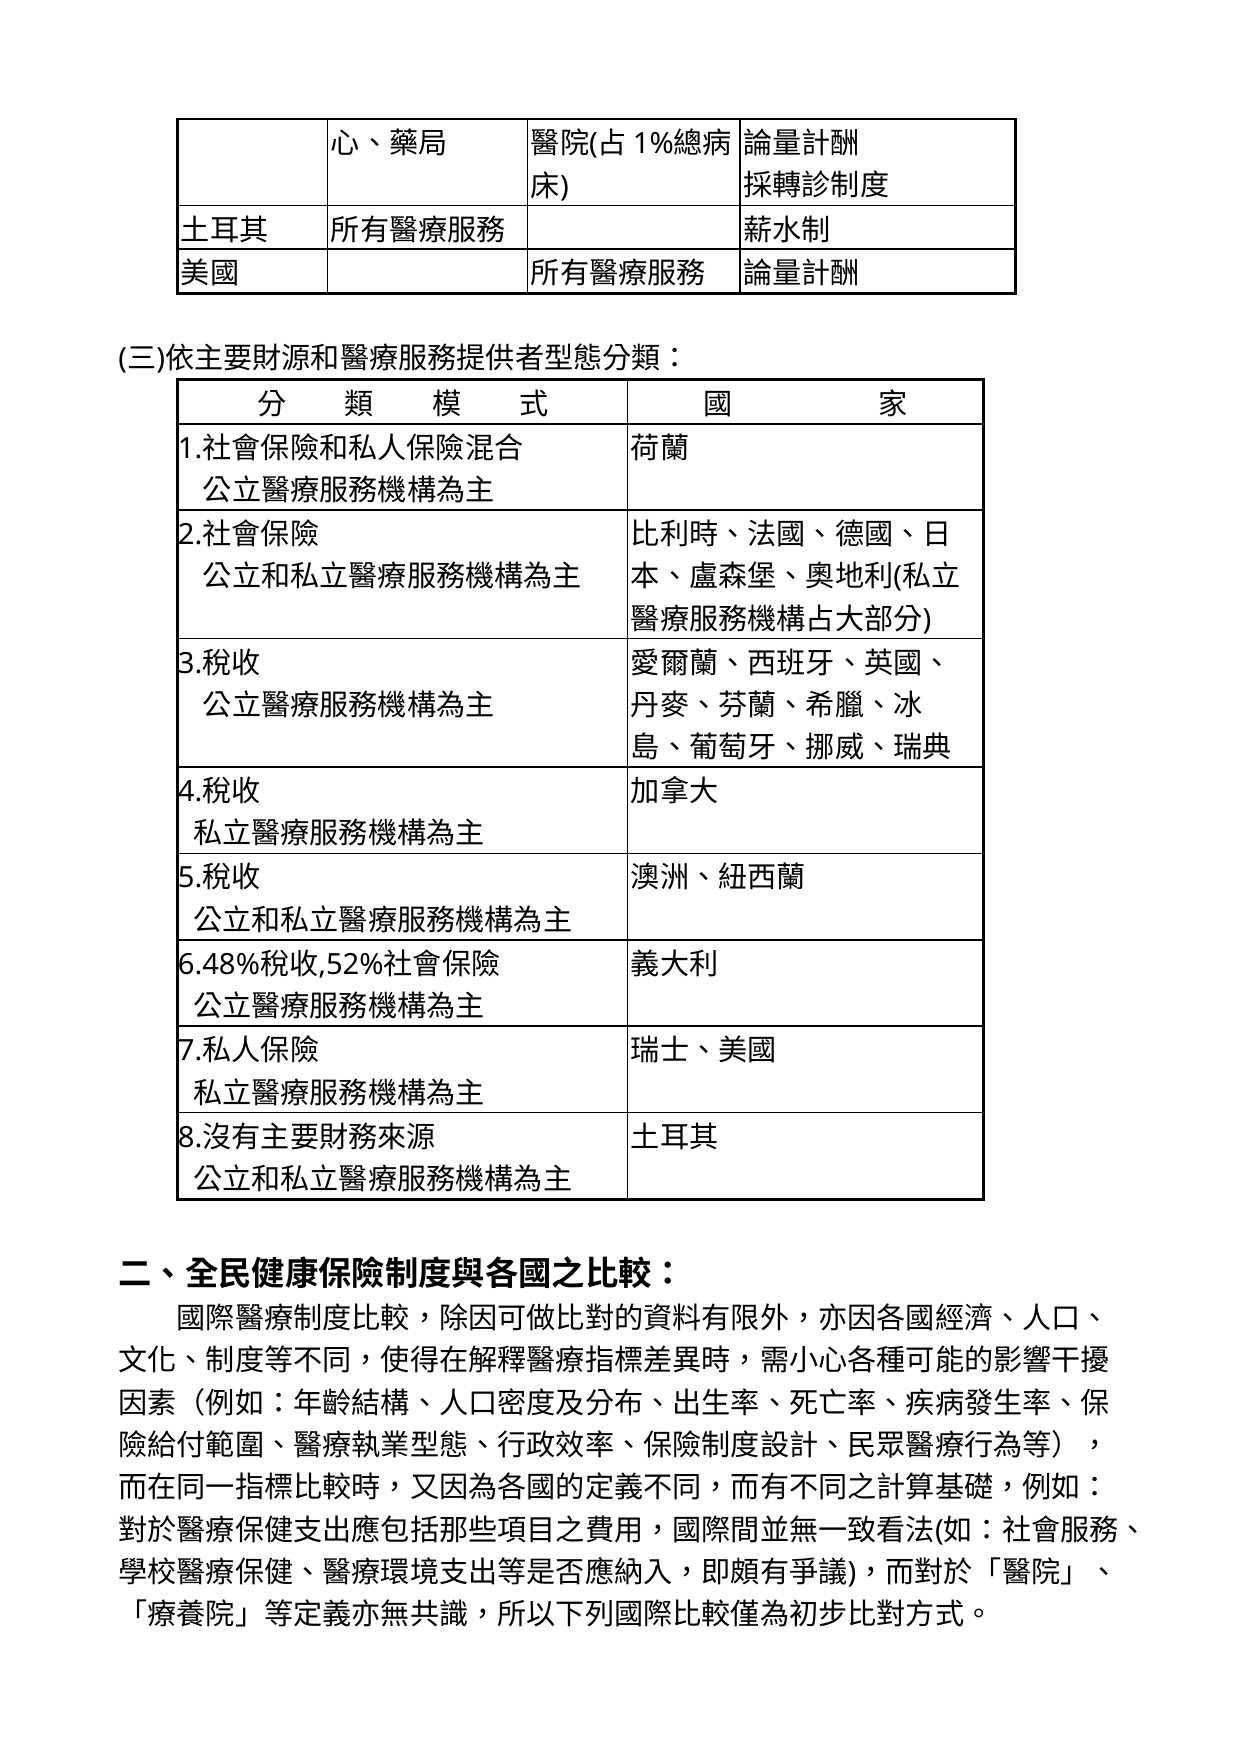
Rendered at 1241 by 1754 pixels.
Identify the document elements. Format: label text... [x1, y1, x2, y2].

table_cell 所有醫療服務 [328, 206, 527, 248]
table_cell 澳洲、紐西蘭 [628, 854, 982, 939]
table_cell 所有醫療服務 [528, 250, 739, 292]
table_cell [528, 206, 739, 248]
table_cell [328, 250, 527, 292]
table_cell 3.稅收 公立醫療服務機構為主 [179, 639, 627, 766]
table_cell 2.社會保險 公立和私立醫療服務機構為主 [179, 511, 627, 638]
table_cell 土耳其 [628, 1113, 982, 1198]
table_cell 心、藥局 [328, 120, 527, 204]
table_cell 8.沒有主要財務來源 公立和私立醫療服務機構為主 [179, 1113, 627, 1198]
table_cell 美國 [179, 250, 327, 292]
table_cell 5.稅收 公立和私立醫療服務機構為主 [179, 854, 627, 939]
table_cell 荷蘭 [628, 425, 982, 509]
table_cell 土耳其 [179, 206, 327, 248]
table_cell [179, 120, 327, 204]
text 國際醫療制度比較，除因可做比對的資料有限外，亦因各國經濟、人口、文化、制度等不同，使得在解釋醫療指標差異時，需小心各種可能的影響干擾因素（例如：年齡結構、人口密度及分布、出生率、死亡率、疾病發生率、保險給付範圍、醫療執業型態、行政效率、保險制度設計、民眾醫療行為等），而在同一指標比較時，又因為各國的定義不同，而有不同之計算基礎，例如：對於醫療保健支出應包括那些項目之費用，國際間並無一致看法(如：社會服務、學校醫療保健、醫療環境支出等是否應納入，即頗有爭議)，而對於「醫院」、「療養院」等定義亦無共識，所以下列國際比較僅為初步比對方式。 [118, 1295, 1122, 1633]
text 二、全民健康保險制度與各國之比較： [118, 1246, 1122, 1295]
table_cell 瑞士、美國 [628, 1027, 982, 1112]
text (三)依主要財源和醫療服務提供者型態分類： [118, 335, 1122, 377]
table_cell 4.稅收 私立醫療服務機構為主 [179, 768, 627, 852]
table_cell 1.社會保險和私人保險混合 公立醫療服務機構為主 [179, 425, 627, 509]
table_cell 醫院(占1%總病床) [528, 120, 739, 204]
table_header 國 家 [628, 381, 982, 423]
table_cell 6.48%稅收,52%社會保險 公立醫療服務機構為主 [179, 941, 627, 1025]
table_cell 論量計酬 採轉診制度 [741, 120, 1014, 204]
table_cell 加拿大 [628, 768, 982, 852]
table_cell 比利時、法國、德國、日本、盧森堡、奧地利(私立醫療服務機構占大部分) [628, 511, 982, 638]
table_cell 愛爾蘭、西班牙、英國、丹麥、芬蘭、希臘、冰島、葡萄牙、挪威、瑞典 [628, 639, 982, 766]
table_cell 論量計酬 [741, 250, 1014, 292]
table_header 分 類 模 式 [179, 381, 627, 423]
table_cell 7.私人保險 私立醫療服務機構為主 [179, 1027, 627, 1112]
table_cell 義大利 [628, 941, 982, 1025]
table_cell 薪水制 [741, 206, 1014, 248]
